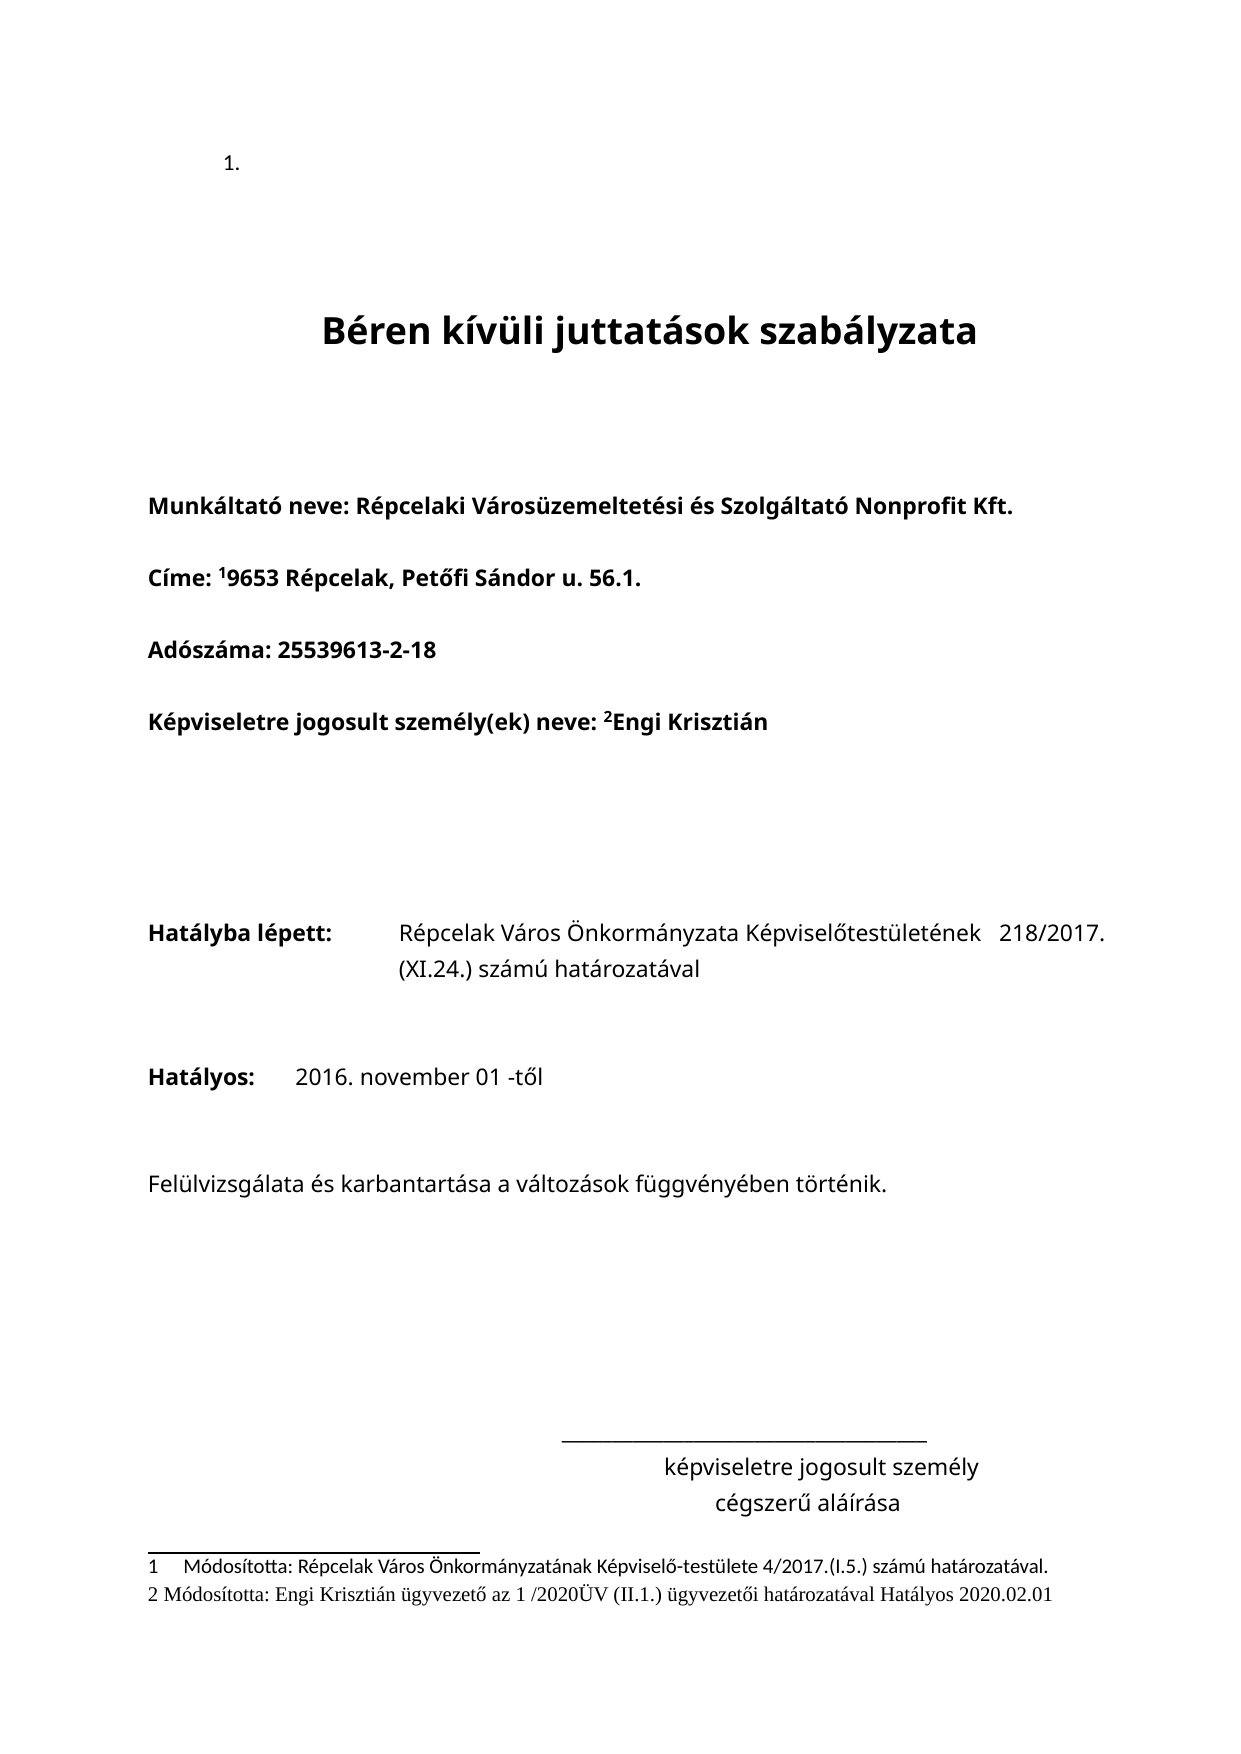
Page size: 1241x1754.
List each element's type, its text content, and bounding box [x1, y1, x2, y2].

text Hatályos: 2016. november 01 -től [148, 1061, 1152, 1092]
text képviseletre jogosult személy [635, 1451, 1152, 1482]
text Címe: 9653 Répcelak, Petőfi Sándor u. 56.1. [148, 562, 960, 593]
text Módosította: Engi Krisztián ügyvezető az 1 /2020ÜV (II.1.) ügyvezetői határozatával Hatályos 2020.02.01 [148, 1582, 1152, 1606]
text Adószáma: 25539613-2-18 [148, 634, 1152, 665]
text Hatályba lépett: Répcelak Város Önkormányzata Képviselőtestületének 218/2017. (XI.24.) számú határozatával [148, 917, 1152, 984]
text Munkáltató neve: Répcelaki Városüzemeltetési és Szolgáltató Nonprofit Kft. [148, 490, 1152, 522]
text Módosította: Répcelak Város Önkormányzatának Képviselő-testülete 4/2017.(I.5.) számú határozatával. [148, 1553, 1152, 1578]
text ____________________________________ [561, 1415, 1152, 1447]
text Felülvizsgálata és karbantartása a változások függvényében történik. [148, 1168, 1152, 1200]
text Képviseletre jogosult személy(ek) neve: Engi Krisztián [148, 706, 1152, 737]
text Béren kívüli juttatások szabályzata [148, 304, 1152, 356]
text cégszerű aláírása [516, 1487, 960, 1518]
